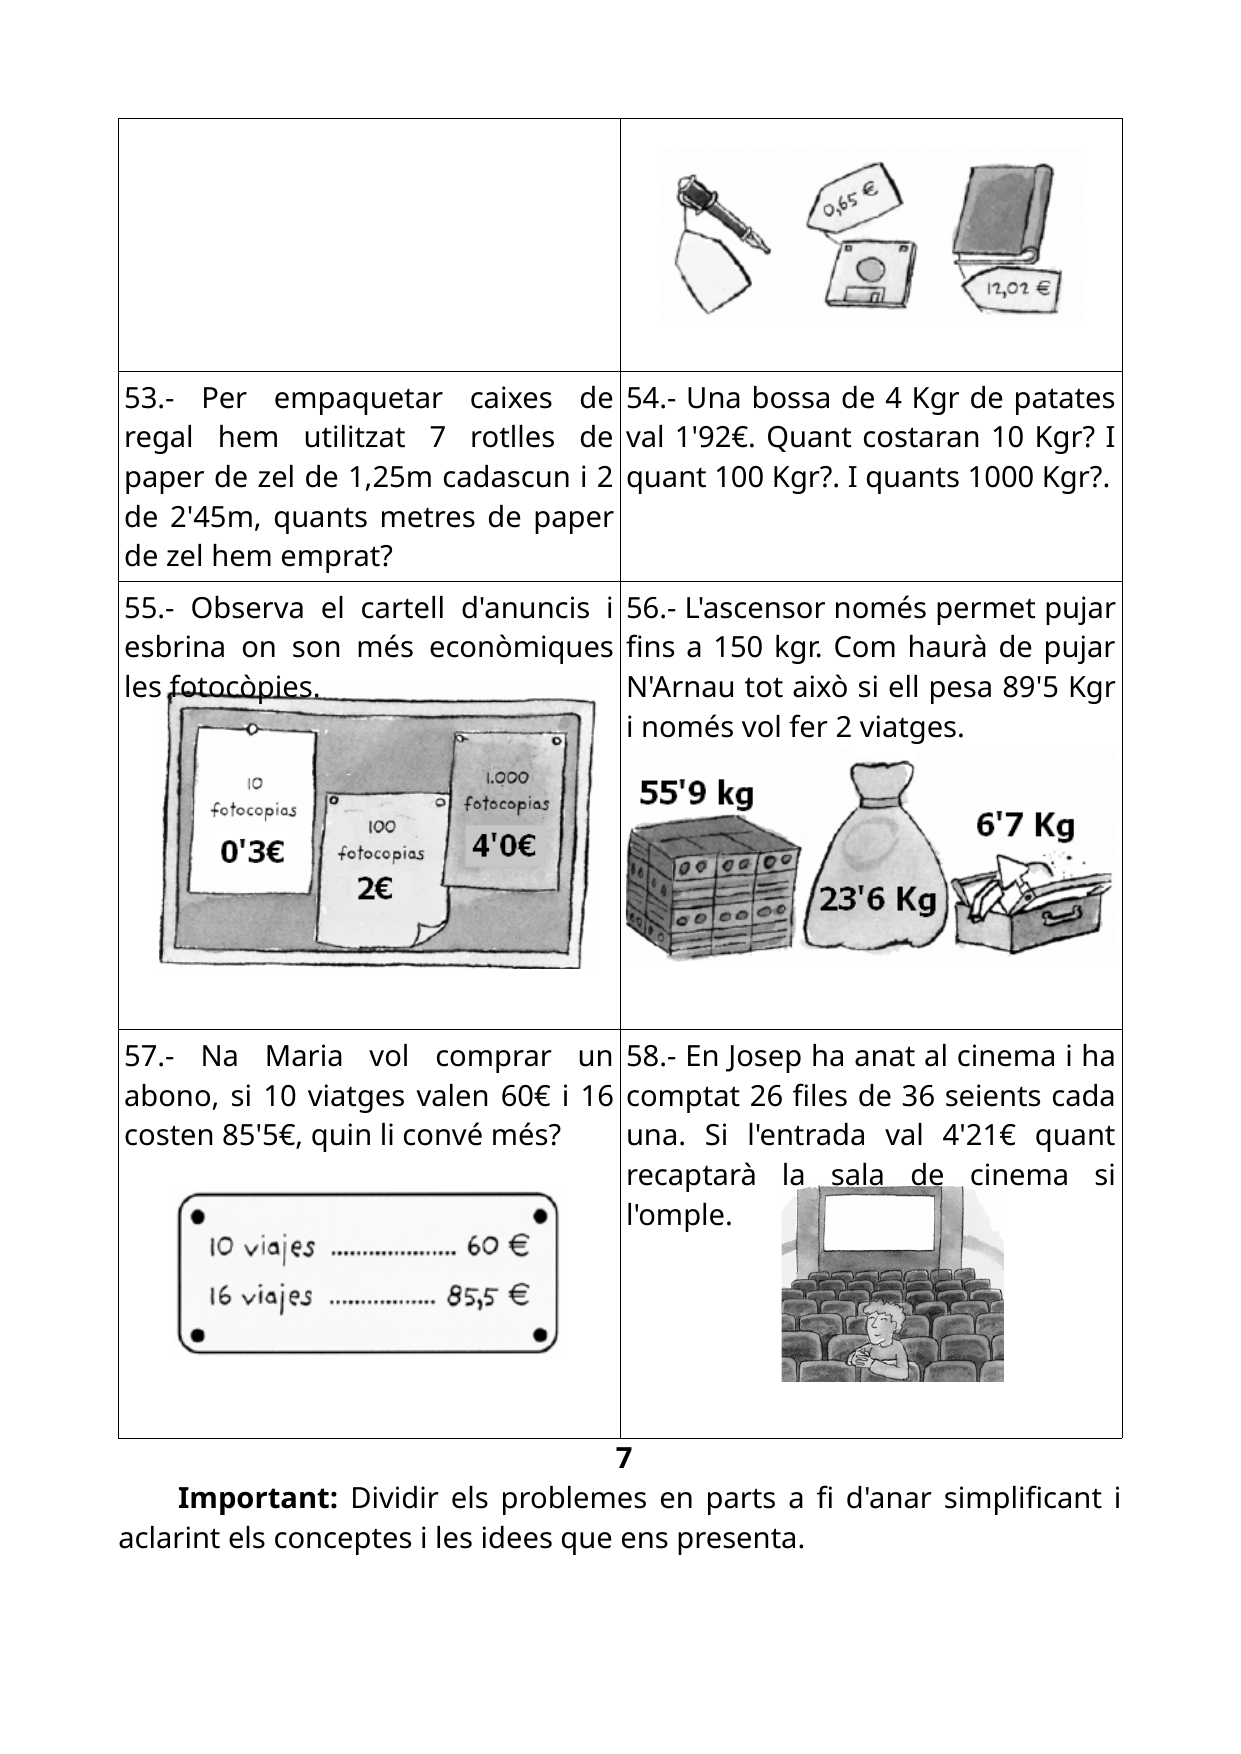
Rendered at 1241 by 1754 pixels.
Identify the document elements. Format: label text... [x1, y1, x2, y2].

table_cell 55.- Observa el cartell d'anuncis i esbrina on son més econòmiques les fotocòpies. [119, 582, 620, 1029]
text Important: Dividir els problemes en parts a fi d'anar simplificant i aclarint els conceptes i les idees que ens presenta. [118, 1477, 1122, 1557]
table_cell [119, 119, 620, 371]
table_cell 54.- Una bossa de 4 Kgr de patates val 1'92€. Quant costaran 10 Kgr? I quant 100 Kgr?. I quants 1000 Kgr?. [621, 372, 1122, 581]
text 7 [118, 1439, 1122, 1477]
table_cell 56.- L'ascensor només permet pujar fins a 150 kgr. Com haurà de pujar N'Arnau tot això si ell pesa 89'5 Kgr i només vol fer 2 viatges. [621, 582, 1122, 1029]
table_cell 57.- Na Maria vol comprar un abono, si 10 viatges valen 60€ i 16 costen 85'5€, quin li convé més? [119, 1030, 620, 1438]
table_cell 53.- Per empaquetar caixes de regal hem utilitzat 7 rotlles de paper de zel de 1,25m cadascun i 2 de 2'45m, quants metres de paper de zel hem emprat? [119, 372, 620, 581]
table_cell 58.- En Josep ha anat al cinema i ha comptat 26 files de 36 seients cada una. Si l'entrada val 4'21€ quant recaptarà la sala de cinema si l'omple. [621, 1030, 1122, 1438]
table_cell [621, 119, 1122, 371]
